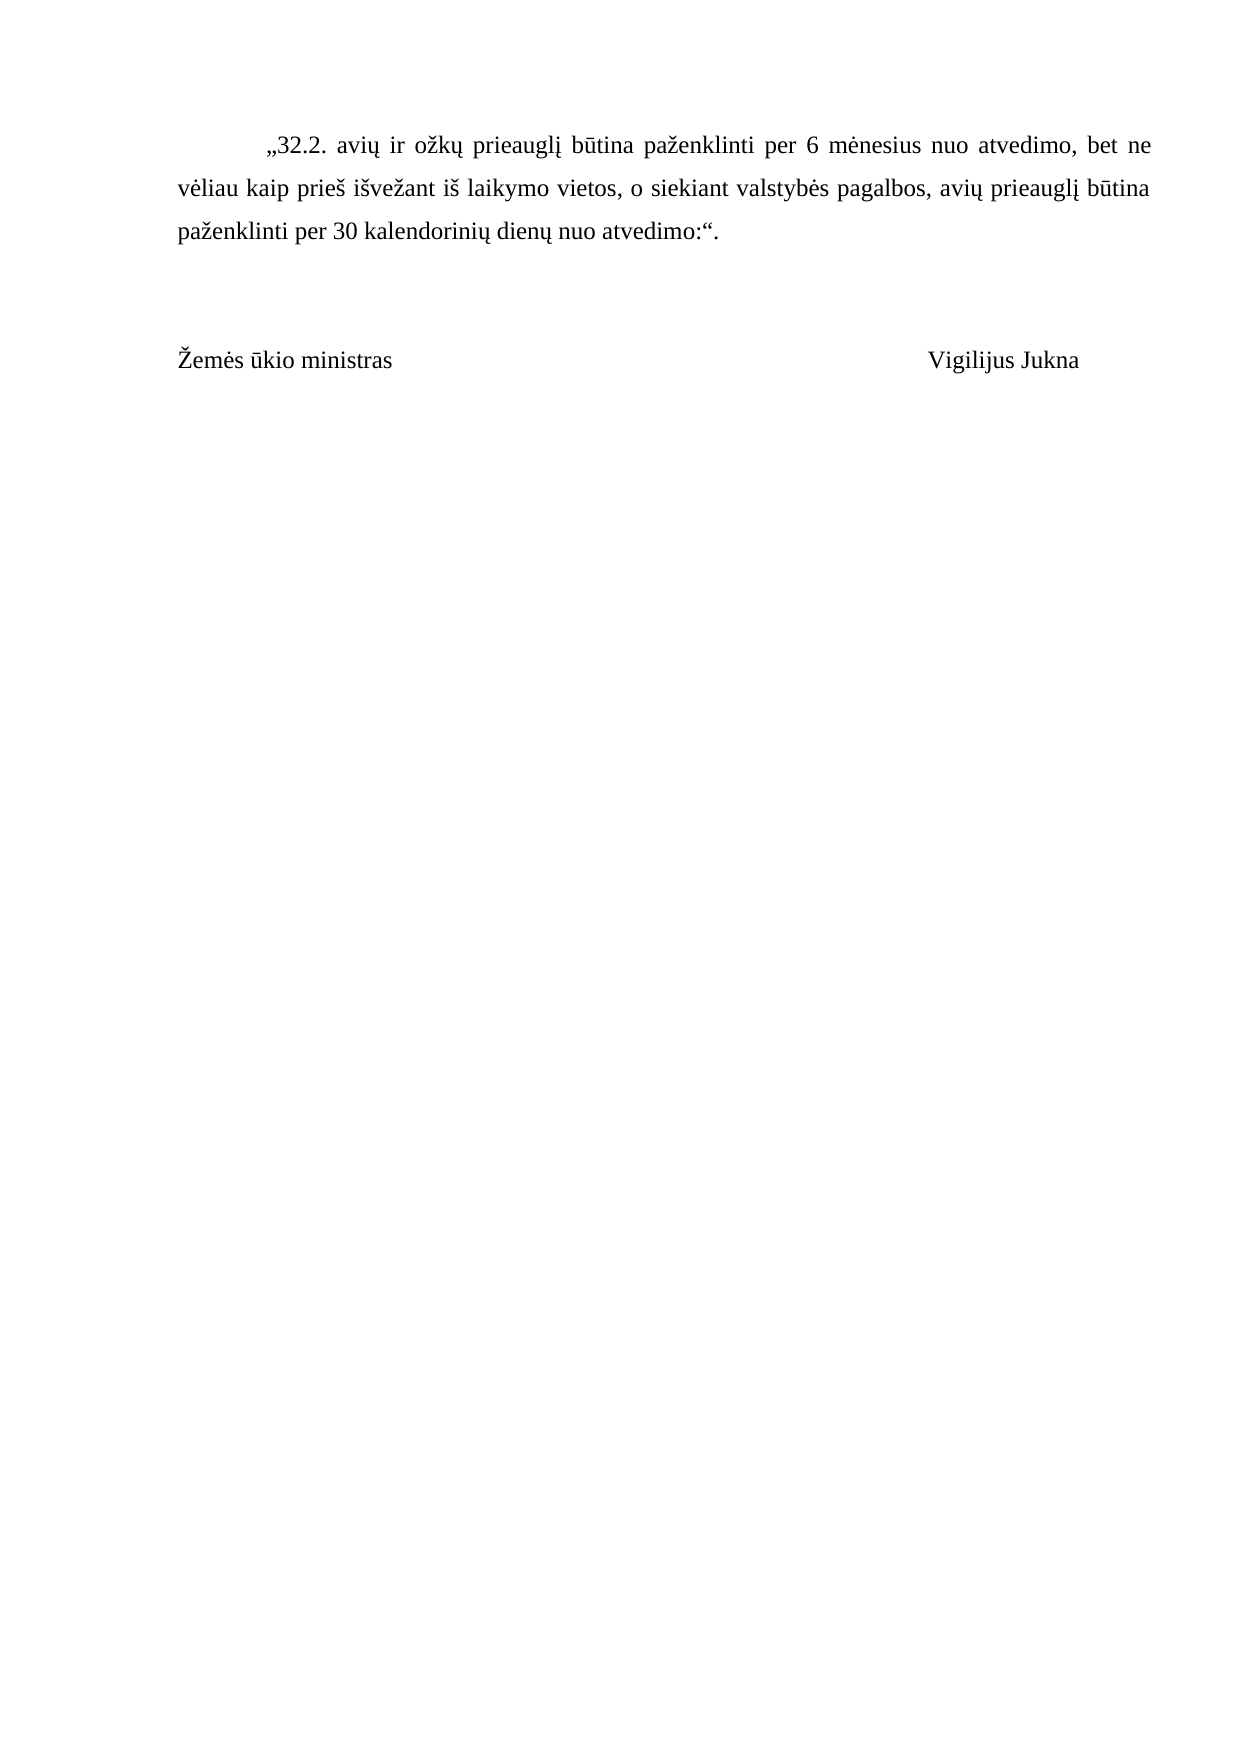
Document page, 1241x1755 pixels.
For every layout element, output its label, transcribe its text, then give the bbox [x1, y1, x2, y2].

text Žemės ūkio ministras Vigilijus Jukna [177, 346, 1152, 374]
text „32.2. avių ir ožkų prieauglį būtina paženklinti per 6 mėnesius nuo atvedimo, bet ne vėliau kaip prieš išvežant iš laikymo vietos, o siekiant valstybės pagalbos, avių prieauglį būtina paženklinti per 30 kalendorinių dienų nuo atvedimo:“. [177, 130, 1152, 245]
